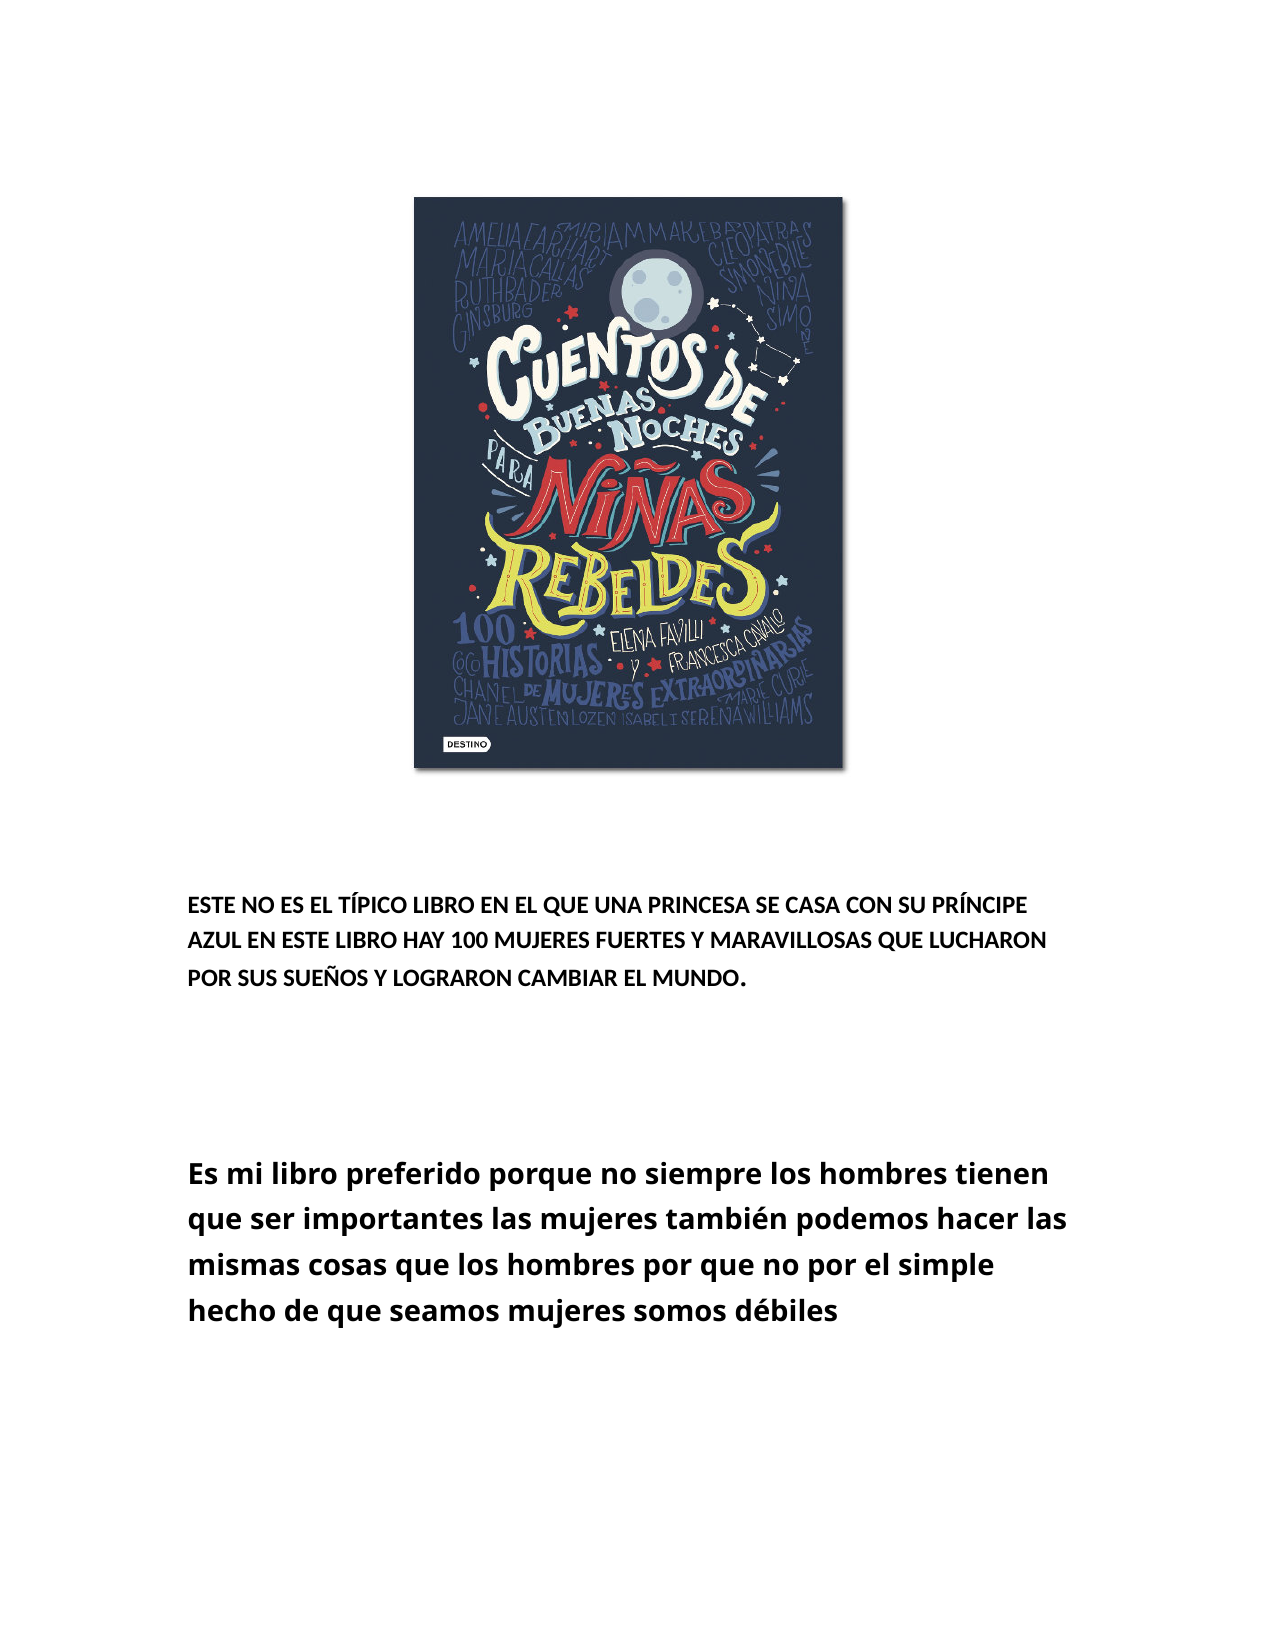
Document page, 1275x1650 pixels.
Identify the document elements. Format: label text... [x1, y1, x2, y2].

text ESTE NO ES EL TÍPICO LIBRO EN EL QUE UNA PRINCESA SE CASA CON SU PRÍNCIPE AZUL EN ESTE LIBRO HAY 100 MUJERES FUERTES Y MARAVILLOSAS QUE LUCHARON POR SUS SUEÑOS Y LOGRARON CAMBIAR EL MUNDO. [187, 889, 1087, 994]
text Es mi libro preferido porque no siempre los hombres tienen que ser importantes las mujeres también podemos hacer las mismas cosas que los hombres por que no por el simple hecho de que seamos mujeres somos débiles [187, 1153, 1087, 1329]
